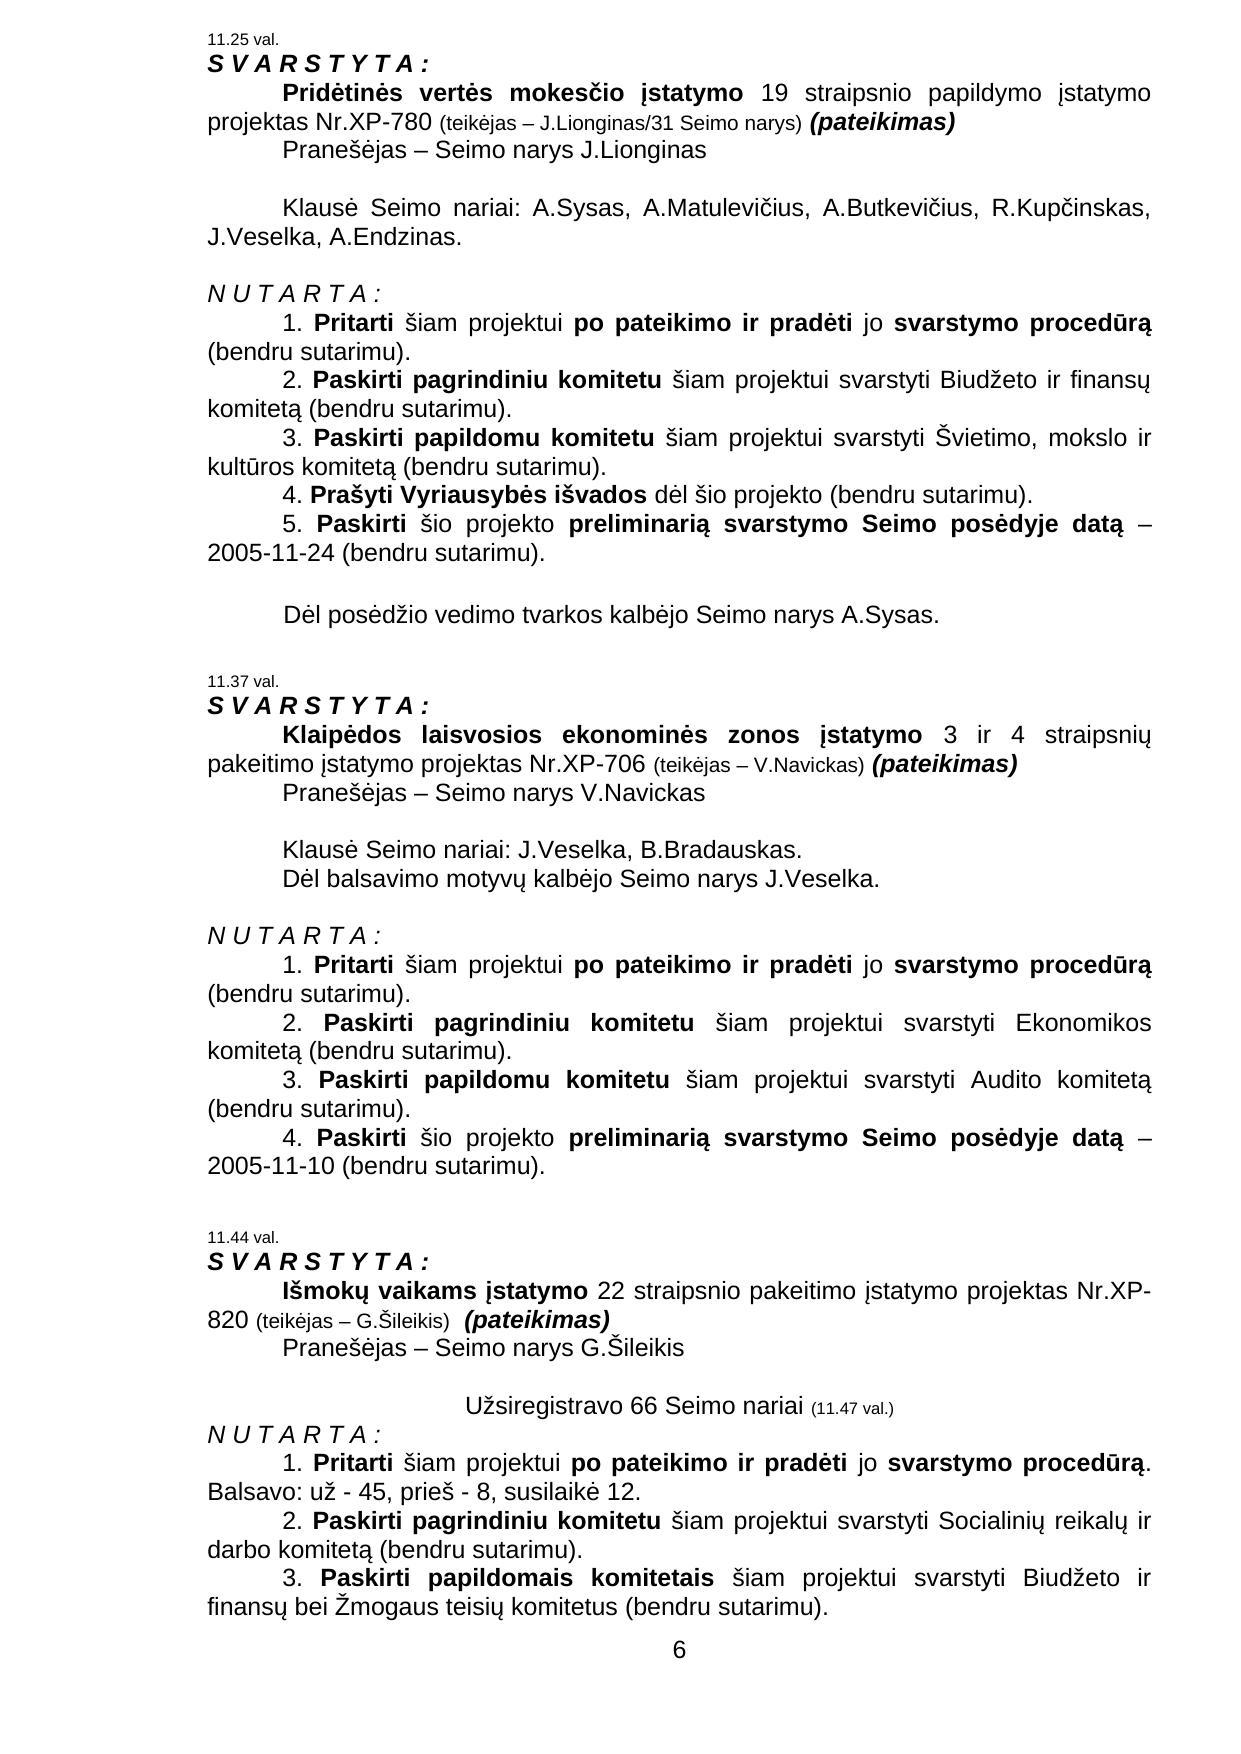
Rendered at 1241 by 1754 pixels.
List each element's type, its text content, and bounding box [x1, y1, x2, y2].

text N U T A R T A : [207, 921, 1152, 950]
text Išmokų vaikams įstatymo 22 straipsnio pakeitimo įstatymo projektas Nr.XP-820 (teikėjas – G.Šileikis) (pateikimas) [207, 1276, 1152, 1333]
text 5. Paskirti šio projekto preliminarią svarstymo Seimo posėdyje datą – 2005-11-24 (bendru sutarimu). [207, 509, 1152, 567]
text N U T A R T A : [207, 1419, 1152, 1448]
text S V A R S T Y T A : [207, 1247, 1152, 1276]
text Pridėtinės vertės mokesčio įstatymo 19 straipsnio papildymo įstatymo projektas Nr.XP-780 (teikėjas – J.Lionginas/31 Seimo narys) (pateikimas) [207, 78, 1152, 135]
text Pranešėjas – Seimo narys G.Šileikis [207, 1333, 1152, 1362]
text Klausė Seimo nariai: J.Veselka, B.Bradauskas. [207, 835, 1152, 864]
text 11.25 val. [207, 30, 1152, 49]
text 4. Paskirti šio projekto preliminarią svarstymo Seimo posėdyje datą – 2005-11-10 (bendru sutarimu). [207, 1122, 1152, 1180]
text S V A R S T Y T A : [207, 49, 1152, 78]
text Dėl balsavimo motyvų kalbėjo Seimo narys J.Veselka. [207, 864, 1152, 892]
text 1. Pritarti šiam projektui po pateikimo ir pradėti jo svarstymo procedūrą. Balsavo: už - 45, prieš - 8, susilaikė 12. [207, 1448, 1152, 1506]
text 1. Pritarti šiam projektui po pateikimo ir pradėti jo svarstymo procedūrą (bendru sutarimu). [207, 308, 1152, 365]
text Pranešėjas – Seimo narys J.Lionginas [207, 135, 1152, 164]
text N U T A R T A : [207, 279, 1152, 308]
text Klaipėdos laisvosios ekonominės zonos įstatymo 3 ir 4 straipsnių pakeitimo įstatymo projektas Nr.XP-706 (teikėjas – V.Navickas) (pateikimas) [207, 720, 1152, 777]
text 4. Prašyti Vyriausybės išvados dėl šio projekto (bendru sutarimu). [207, 480, 1152, 509]
text Klausė Seimo nariai: A.Sysas, A.Matulevičius, A.Butkevičius, R.Kupčinskas, J.Veselka, A.Endzinas. [207, 193, 1152, 250]
text 3. Paskirti papildomu komitetu šiam projektui svarstyti Švietimo, mokslo ir kultūros komitetą (bendru sutarimu). [207, 423, 1152, 480]
text 3. Paskirti papildomu komitetu šiam projektui svarstyti Audito komitetą (bendru sutarimu). [207, 1065, 1152, 1122]
text Dėl posėdžio vedimo tvarkos kalbėjo Seimo narys A.Sysas. [207, 600, 1152, 629]
text 11.44 val. [207, 1228, 1152, 1247]
text S V A R S T Y T A : [207, 691, 1152, 720]
text 2. Paskirti pagrindiniu komitetu šiam projektui svarstyti Socialinių reikalų ir darbo komitetą (bendru sutarimu). [207, 1506, 1152, 1563]
text Užsiregistravo 66 Seimo nariai (11.47 val.) [207, 1391, 1152, 1419]
text 2. Paskirti pagrindiniu komitetu šiam projektui svarstyti Ekonomikos komitetą (bendru sutarimu). [207, 1007, 1152, 1065]
text 1. Pritarti šiam projektui po pateikimo ir pradėti jo svarstymo procedūrą (bendru sutarimu). [207, 950, 1152, 1007]
text 3. Paskirti papildomais komitetais šiam projektui svarstyti Biudžeto ir finansų bei Žmogaus teisių komitetus (bendru sutarimu). [207, 1563, 1152, 1621]
text 2. Paskirti pagrindiniu komitetu šiam projektui svarstyti Biudžeto ir finansų komitetą (bendru sutarimu). [207, 365, 1152, 423]
text 11.37 val. [207, 672, 1152, 691]
text Pranešėjas – Seimo narys V.Navickas [207, 777, 1152, 806]
